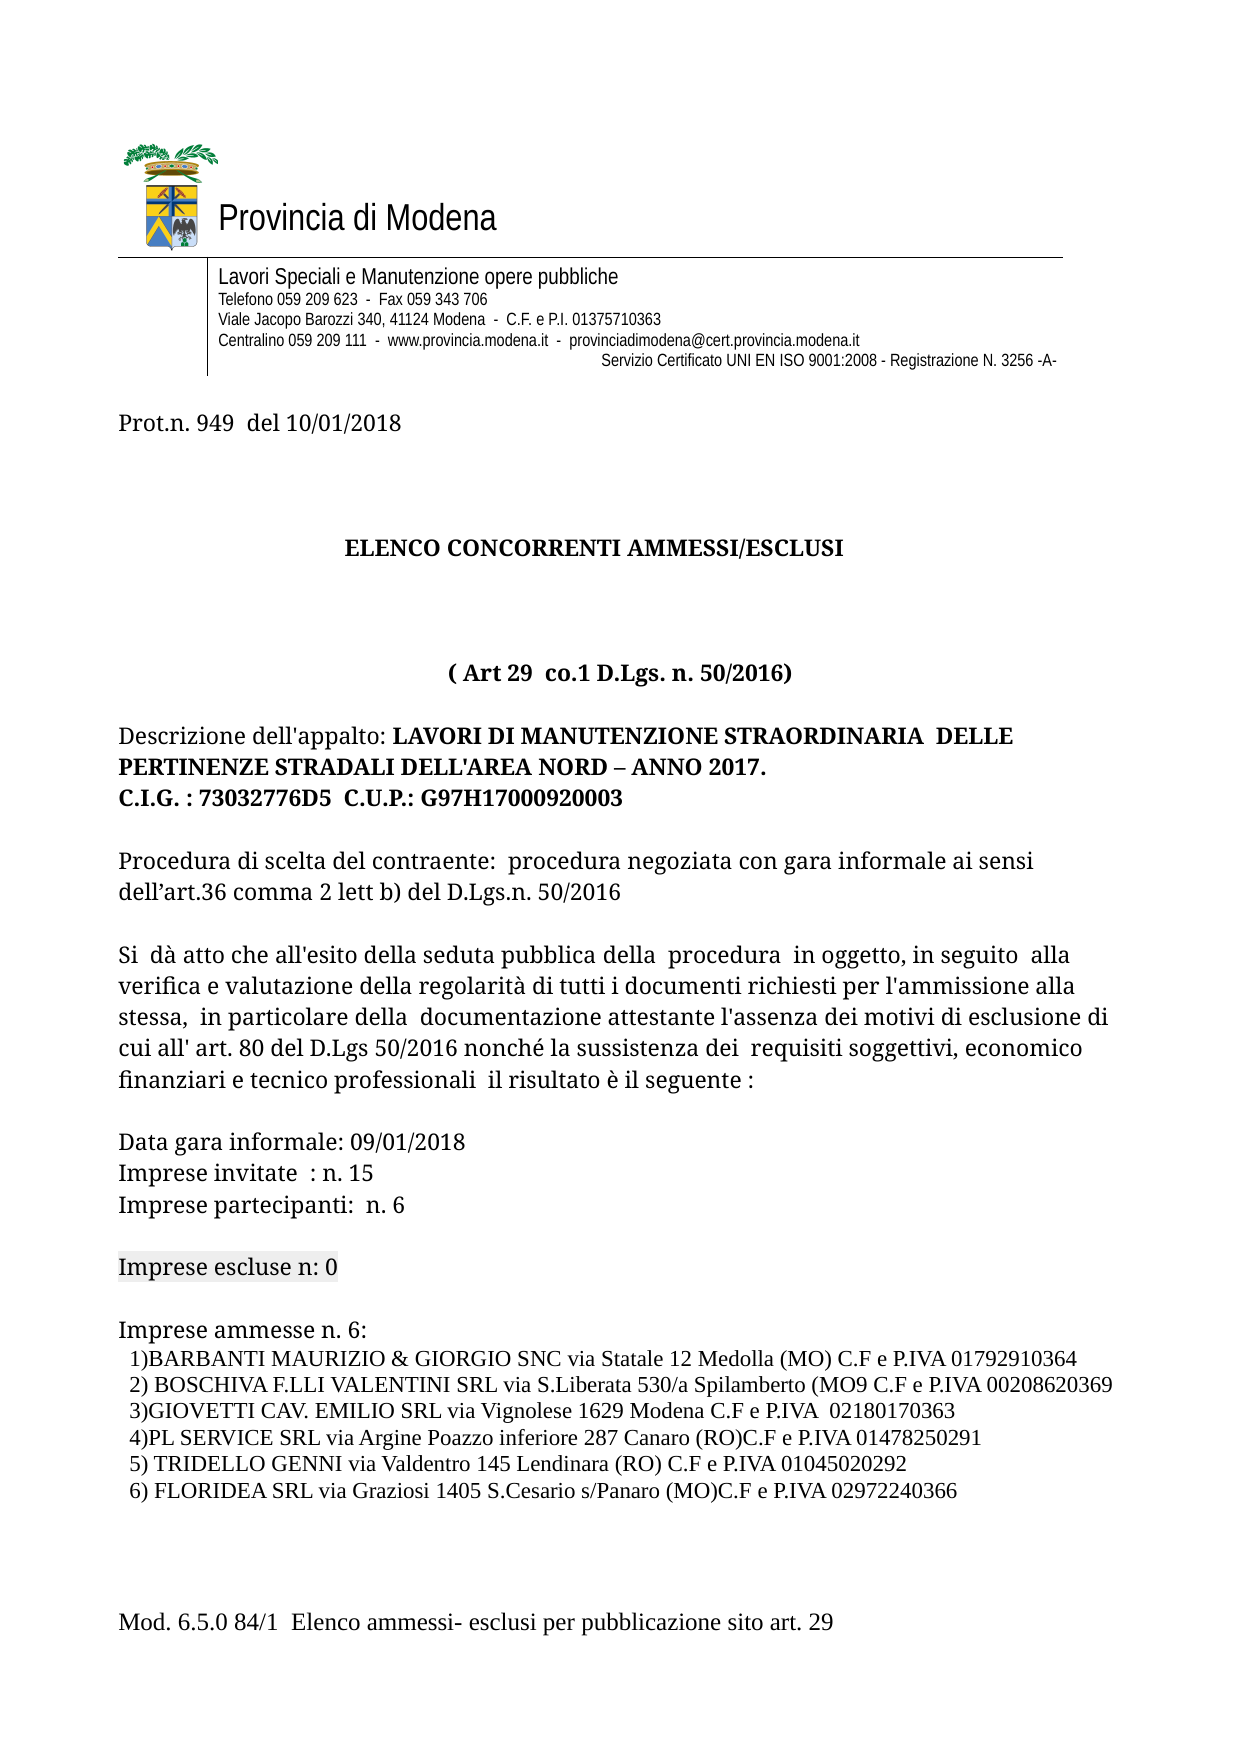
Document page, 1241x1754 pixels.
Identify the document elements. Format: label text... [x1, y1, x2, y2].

text Imprese partecipanti: n. 6 [118, 1189, 1122, 1220]
table_cell [208, 258, 218, 376]
text Si dà atto che all'esito della seduta pubblica della procedura in oggetto, in seguito alla verifica e valutazione della regolarità di tutti i documenti richiesti per l'ammissione alla stessa, in particolare della documentazione attestante l'assenza dei motivi di esclusione di cui all' art. 80 del D.Lgs 50/2016 nonché la sussistenza dei requisiti soggettivi, economico finanziari e tecnico professionali il risultato è il seguente : [118, 939, 1122, 1095]
table_header [118, 118, 218, 257]
text Data gara informale: 09/01/2018 [118, 1126, 1122, 1157]
table_cell Lavori Speciali e Manutenzione opere pubbliche Telefono 059 209 623 - Fax 059 343 706 Viale Jacopo Barozzi 340, 41124 Modena - C.F. e P.I. 01375710363 Centralino 059 209 111 - www.provincia.modena.it - provinciadimodena@cert.provincia.modena.it Servizio Certificato UNI EN ISO 9001:2008 - Registrazione N. 3256 -A- [218, 258, 1063, 376]
text Imprese invitate : n. 15 [118, 1157, 1122, 1189]
text C.I.G. : 73032776D5 C.U.P.: G97H17000920003 [118, 782, 1122, 814]
list 1)BARBANTI MAURIZIO & GIORGIO SNC via Statale 12 Medolla (MO) C.F e P.IVA 01792910364 [129, 1345, 1122, 1371]
table_cell [118, 258, 207, 376]
text ELENCO CONCORRENTI AMMESSI/ESCLUSI [118, 532, 1122, 564]
text Descrizione dell'appalto: LAVORI DI MANUTENZIONE STRAORDINARIA DELLE PERTINENZE STRADALI DELL'AREA NORD – ANNO 2017. [118, 720, 1122, 782]
text Prot.n. 949 del 10/01/2018 [118, 407, 1122, 439]
list 4)PL SERVICE SRL via Argine Poazzo inferiore 287 Canaro (RO)C.F e P.IVA 01478250291 [129, 1424, 1122, 1450]
text ( Art 29 co.1 D.Lgs. n. 50/2016) [118, 657, 1122, 689]
list 3)GIOVETTI CAV. EMILIO SRL via Vignolese 1629 Modena C.F e P.IVA 02180170363 [129, 1398, 1122, 1424]
list 6) FLORIDEA SRL via Graziosi 1405 S.Cesario s/Panaro (MO)C.F e P.IVA 02972240366 [129, 1477, 1122, 1503]
list 2) BOSCHIVA F.LLI VALENTINI SRL via S.Liberata 530/a Spilamberto (MO9 C.F e P.IVA 00208620369 [129, 1371, 1122, 1398]
text Imprese escluse n: 0 [118, 1251, 1122, 1282]
picture [123, 143, 218, 251]
list 5) TRIDELLO GENNI via Valdentro 145 Lendinara (RO) C.F e P.IVA 01045020292 [129, 1450, 1122, 1477]
text Imprese ammesse n. 6: [118, 1314, 1122, 1345]
table_header Provincia di Modena [218, 118, 1063, 257]
text Procedura di scelta del contraente: procedura negoziata con gara informale ai sensi dell’art.36 comma 2 lett b) del D.Lgs.n. 50/2016 [118, 845, 1122, 907]
